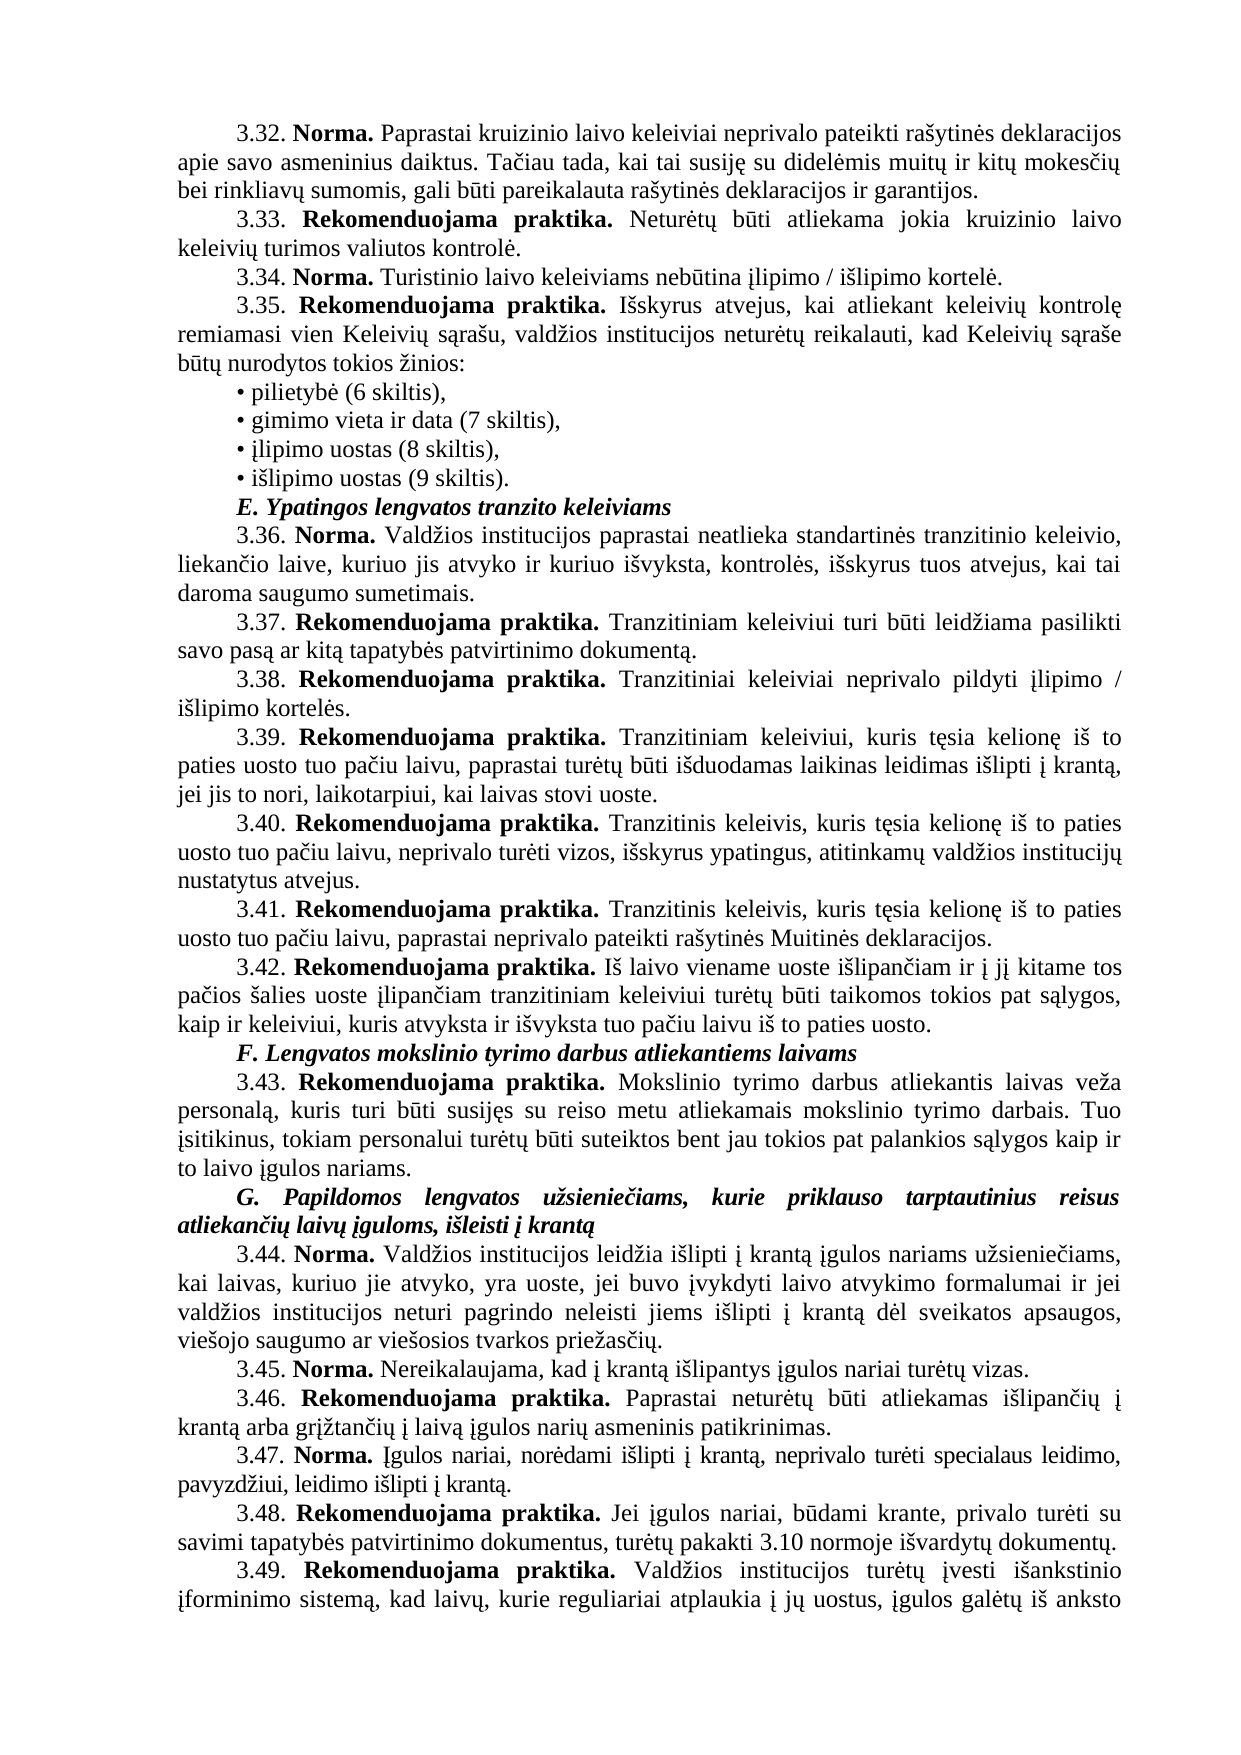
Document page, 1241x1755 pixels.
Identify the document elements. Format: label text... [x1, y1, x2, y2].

text 3.34. Norma. Turistinio laivo keleiviams nebūtina įlipimo / išlipimo kortelė. [177, 262, 1122, 291]
text • įlipimo uostas (8 skiltis), [177, 434, 1122, 463]
text E. Ypatingos lengvatos tranzito keleiviams [177, 492, 1122, 521]
text F. Lengvatos mokslinio tyrimo darbus atliekantiems laivams [177, 1038, 1122, 1067]
text 3.37. Rekomenduojama praktika. Tranzitiniam keleiviui turi būti leidžiama pasilikti savo pasą ar kitą tapatybės patvirtinimo dokumentą. [177, 607, 1122, 664]
text 3.46. Rekomenduojama praktika. Paprastai neturėtų būti atliekamas išlipančių į krantą arba grįžtančių į laivą įgulos narių asmeninis patikrinimas. [177, 1383, 1122, 1441]
text 3.45. Norma. Nereikalaujama, kad į krantą išlipantys įgulos nariai turėtų vizas. [177, 1354, 1122, 1383]
text G. Papildomos lengvatos užsieniečiams, kurie priklauso tarptautinius reisus atliekančių laivų įguloms, išleisti į krantą [177, 1182, 1122, 1239]
text 3.38. Rekomenduojama praktika. Tranzitiniai keleiviai neprivalo pildyti įlipimo / išlipimo kortelės. [177, 664, 1122, 722]
text 3.35. Rekomenduojama praktika. Išskyrus atvejus, kai atliekant keleivių kontrolę remiamasi vien Keleivių sąrašu, valdžios institucijos neturėtų reikalauti, kad Keleivių sąraše būtų nurodytos tokios žinios: [177, 291, 1122, 377]
text 3.49. Rekomenduojama praktika. Valdžios institucijos turėtų įvesti išankstinio įforminimo sistemą, kad laivų, kurie reguliariai atplaukia į jų uostus, įgulos galėtų iš anksto [177, 1556, 1122, 1613]
text 3.36. Norma. Valdžios institucijos paprastai neatlieka standartinės tranzitinio keleivio, liekančio laive, kuriuo jis atvyko ir kuriuo išvyksta, kontrolės, išskyrus tuos atvejus, kai tai daroma saugumo sumetimais. [177, 521, 1122, 607]
text 3.33. Rekomenduojama praktika. Neturėtų būti atliekama jokia kruizinio laivo keleivių turimos valiutos kontrolė. [177, 204, 1122, 262]
text 3.39. Rekomenduojama praktika. Tranzitiniam keleiviui, kuris tęsia kelionę iš to paties uosto tuo pačiu laivu, paprastai turėtų būti išduodamas laikinas leidimas išlipti į krantą, jei jis to nori, laikotarpiui, kai laivas stovi uoste. [177, 722, 1122, 808]
text • gimimo vieta ir data (7 skiltis), [177, 406, 1122, 434]
text 3.47. Norma. Įgulos nariai, norėdami išlipti į krantą, neprivalo turėti specialaus leidimo, pavyzdžiui, leidimo išlipti į krantą. [177, 1441, 1122, 1498]
text • išlipimo uostas (9 skiltis). [177, 463, 1122, 492]
text 3.42. Rekomenduojama praktika. Iš laivo viename uoste išlipančiam ir į jį kitame tos pačios šalies uoste įlipančiam tranzitiniam keleiviui turėtų būti taikomos tokios pat sąlygos, kaip ir keleiviui, kuris atvyksta ir išvyksta tuo pačiu laivu iš to paties uosto. [177, 952, 1122, 1038]
text 3.44. Norma. Valdžios institucijos leidžia išlipti į krantą įgulos nariams užsieniečiams, kai laivas, kuriuo jie atvyko, yra uoste, jei buvo įvykdyti laivo atvykimo formalumai ir jei valdžios institucijos neturi pagrindo neleisti jiems išlipti į krantą dėl sveikatos apsaugos, viešojo saugumo ar viešosios tvarkos priežasčių. [177, 1239, 1122, 1354]
text 3.32. Norma. Paprastai kruizinio laivo keleiviai neprivalo pateikti rašytinės deklaracijos apie savo asmeninius daiktus. Tačiau tada, kai tai susiję su didelėmis muitų ir kitų mokesčių bei rinkliavų sumomis, gali būti pareikalauta rašytinės deklaracijos ir garantijos. [177, 118, 1122, 204]
text 3.41. Rekomenduojama praktika. Tranzitinis keleivis, kuris tęsia kelionę iš to paties uosto tuo pačiu laivu, paprastai neprivalo pateikti rašytinės Muitinės deklaracijos. [177, 894, 1122, 952]
text 3.48. Rekomenduojama praktika. Jei įgulos nariai, būdami krante, privalo turėti su savimi tapatybės patvirtinimo dokumentus, turėtų pakakti 3.10 normoje išvardytų dokumentų. [177, 1498, 1122, 1556]
text 3.40. Rekomenduojama praktika. Tranzitinis keleivis, kuris tęsia kelionę iš to paties uosto tuo pačiu laivu, neprivalo turėti vizos, išskyrus ypatingus, atitinkamų valdžios institucijų nustatytus atvejus. [177, 808, 1122, 894]
text 3.43. Rekomenduojama praktika. Mokslinio tyrimo darbus atliekantis laivas veža personalą, kuris turi būti susijęs su reiso metu atliekamais mokslinio tyrimo darbais. Tuo įsitikinus, tokiam personalui turėtų būti suteiktos bent jau tokios pat palankios sąlygos kaip ir to laivo įgulos nariams. [177, 1067, 1122, 1182]
text • pilietybė (6 skiltis), [177, 377, 1122, 406]
